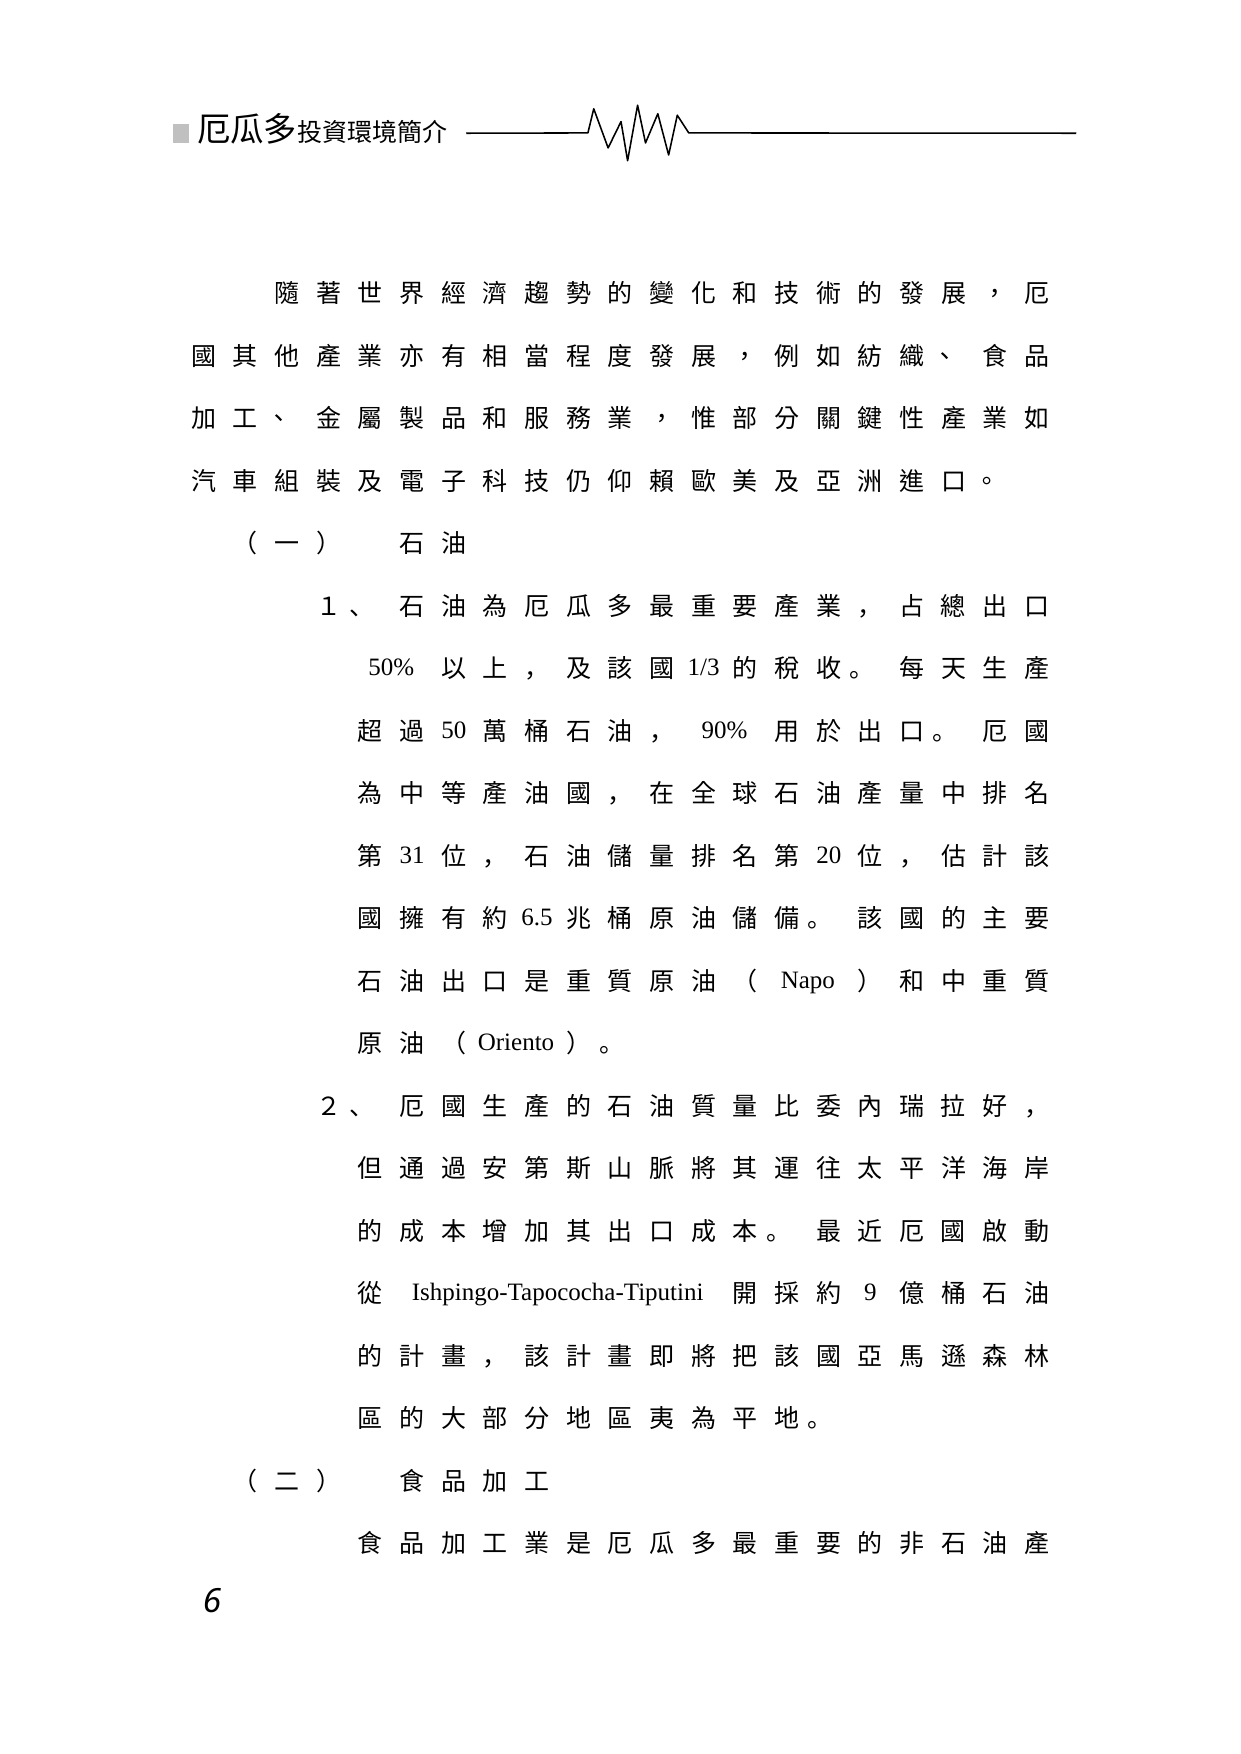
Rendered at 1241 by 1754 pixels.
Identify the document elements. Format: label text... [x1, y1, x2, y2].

text （一） 石油 [207, 500, 1058, 563]
text ２、厄國生產的石油質量比委內瑞拉好，但通過安第斯山脈將其運往太平洋海岸的成本增加其出口成本。最近厄國啟動從Ishpingo-Tapococha-Tiputini開採約9億桶石油的計畫，該計畫即將把該國亞馬遜森林區的大部分地區夷為平地。 [281, 1063, 1058, 1438]
text 食品加工業是厄瓜多最重要的非石油產 [281, 1500, 1058, 1563]
text （二） 食品加工 [207, 1438, 1058, 1500]
text １、石油為厄瓜多最重要產業，占總出口50%以上，及該國1/3的稅收。每天生產超過50萬桶石油，90%用於出口。厄國為中等產油國，在全球石油產量中排名第31位，石油儲量排名第20位，估計該國擁有約6.5兆桶原油儲備。該國的主要石油出口是重質原油（Napo）和中重質原油（Oriento）。 [281, 563, 1058, 1063]
text 隨著世界經濟趨勢的變化和技術的發展，厄國其他產業亦有相當程度發展，例如紡織、食品加工、金屬製品和服務業，惟部分關鍵性產業如汽車組裝及電子科技仍仰賴歐美及亞洲進口。 [183, 250, 1058, 500]
